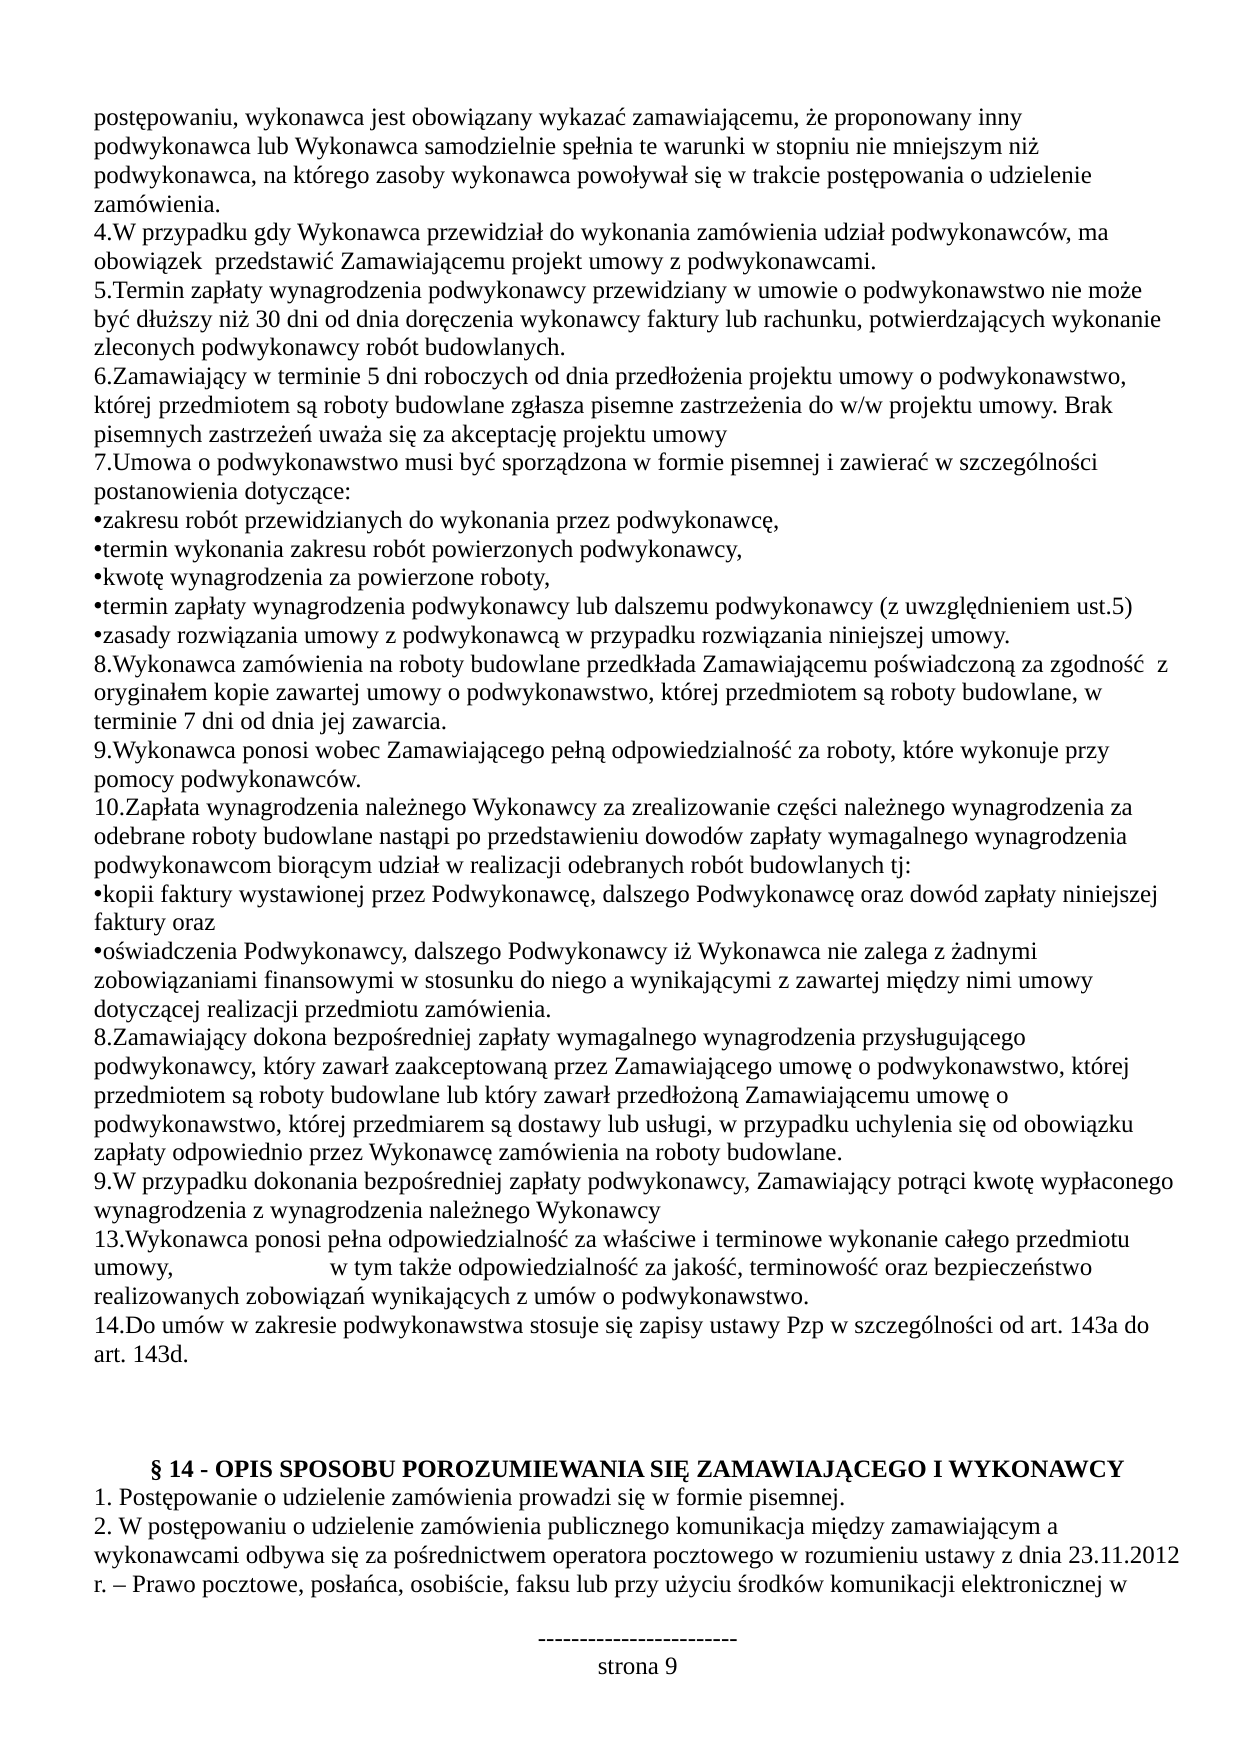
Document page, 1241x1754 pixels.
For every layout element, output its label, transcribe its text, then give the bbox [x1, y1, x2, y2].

list Postępowanie o udzielenie zamówienia prowadzi się w formie pisemnej. [94, 1482, 1181, 1511]
list postępowaniu, wykonawca jest obowiązany wykazać zamawiającemu, że proponowany inny podwykonawca lub Wykonawca samodzielnie spełnia te warunki w stopniu nie mniejszym niż podwykonawca, na którego zasoby wykonawca powoływał się w trakcie postępowania o udzielenie zamówienia. [94, 102, 1181, 217]
list Zapłata wynagrodzenia należnego Wykonawcy za zrealizowanie części należnego wynagrodzenia za odebrane roboty budowlane nastąpi po przedstawieniu dowodów zapłaty wymagalnego wynagrodzenia podwykonawcom biorącym udział w realizacji odebranych robót budowlanych tj: [94, 792, 1181, 879]
list oświadczenia Podwykonawcy, dalszego Podwykonawcy iż Wykonawca nie zalega z żadnymi zobowiązaniami finansowymi w stosunku do niego a wynikającymi z zawartej między nimi umowy dotyczącej realizacji przedmiotu zamówienia. [94, 936, 1181, 1022]
list W przypadku dokonania bezpośredniej zapłaty podwykonawcy, Zamawiający potrąci kwotę wypłaconego wynagrodzenia z wynagrodzenia należnego Wykonawcy [94, 1166, 1181, 1224]
list zakresu robót przewidzianych do wykonania przez podwykonawcę, [94, 505, 1181, 534]
list Do umów w zakresie podwykonawstwa stosuje się zapisy ustawy Pzp w szczególności od art. 143a do art. 143d. [94, 1310, 1181, 1367]
list termin wykonania zakresu robót powierzonych podwykonawcy, [94, 534, 1181, 562]
list kwotę wynagrodzenia za powierzone roboty, [94, 562, 1181, 591]
text § 14 - OPIS SPOSOBU POROZUMIEWANIA SIĘ ZAMAWIAJĄCEGO I WYKONAWCY [94, 1454, 1181, 1482]
list Zamawiający dokona bezpośredniej zapłaty wymagalnego wynagrodzenia przysługującego podwykonawcy, który zawarł zaakceptowaną przez Zamawiającego umowę o podwykonawstwo, której przedmiotem są roboty budowlane lub który zawarł przedłożoną Zamawiającemu umowę o podwykonawstwo, której przedmiarem są dostawy lub usługi, w przypadku uchylenia się od obowiązku zapłaty odpowiednio przez Wykonawcę zamówienia na roboty budowlane. [94, 1022, 1181, 1166]
list kopii faktury wystawionej przez Podwykonawcę, dalszego Podwykonawcę oraz dowód zapłaty niniejszej faktury oraz [94, 879, 1181, 936]
list Umowa o podwykonawstwo musi być sporządzona w formie pisemnej i zawierać w szczególności postanowienia dotyczące: [94, 447, 1181, 505]
list Wykonawca zamówienia na roboty budowlane przedkłada Zamawiającemu poświadczoną za zgodność z oryginałem kopie zawartej umowy o podwykonawstwo, której przedmiotem są roboty budowlane, w terminie 7 dni od dnia jej zawarcia. [94, 649, 1181, 735]
list Wykonawca ponosi pełna odpowiedzialność za właściwe i terminowe wykonanie całego przedmiotu umowy, w tym także odpowiedzialność za jakość, terminowość oraz bezpieczeństwo realizowanych zobowiązań wynikających z umów o podwykonawstwo. [94, 1224, 1181, 1310]
list W przypadku gdy Wykonawca przewidział do wykonania zamówienia udział podwykonawców, ma obowiązek przedstawić Zamawiającemu projekt umowy z podwykonawcami. [94, 217, 1181, 275]
list W postępowaniu o udzielenie zamówienia publicznego komunikacja między zamawiającym a wykonawcami odbywa się za pośrednictwem operatora pocztowego w rozumieniu ustawy z dnia 23.11.2012 r. – Prawo pocztowe, posłańca, osobiście, faksu lub przy użyciu środków komunikacji elektronicznej w [94, 1511, 1181, 1597]
list Wykonawca ponosi wobec Zamawiającego pełną odpowiedzialność za roboty, które wykonuje przy pomocy podwykonawców. [94, 735, 1181, 792]
list termin zapłaty wynagrodzenia podwykonawcy lub dalszemu podwykonawcy (z uwzględnieniem ust.5) [94, 591, 1181, 620]
list zasady rozwiązania umowy z podwykonawcą w przypadku rozwiązania niniejszej umowy. [94, 620, 1181, 649]
list Termin zapłaty wynagrodzenia podwykonawcy przewidziany w umowie o podwykonawstwo nie może być dłuższy niż 30 dni od dnia doręczenia wykonawcy faktury lub rachunku, potwierdzających wykonanie zleconych podwykonawcy robót budowlanych. [94, 275, 1181, 361]
list Zamawiający w terminie 5 dni roboczych od dnia przedłożenia projektu umowy o podwykonawstwo, której przedmiotem są roboty budowlane zgłasza pisemne zastrzeżenia do w/w projektu umowy. Brak pisemnych zastrzeżeń uważa się za akceptację projektu umowy [94, 361, 1181, 447]
